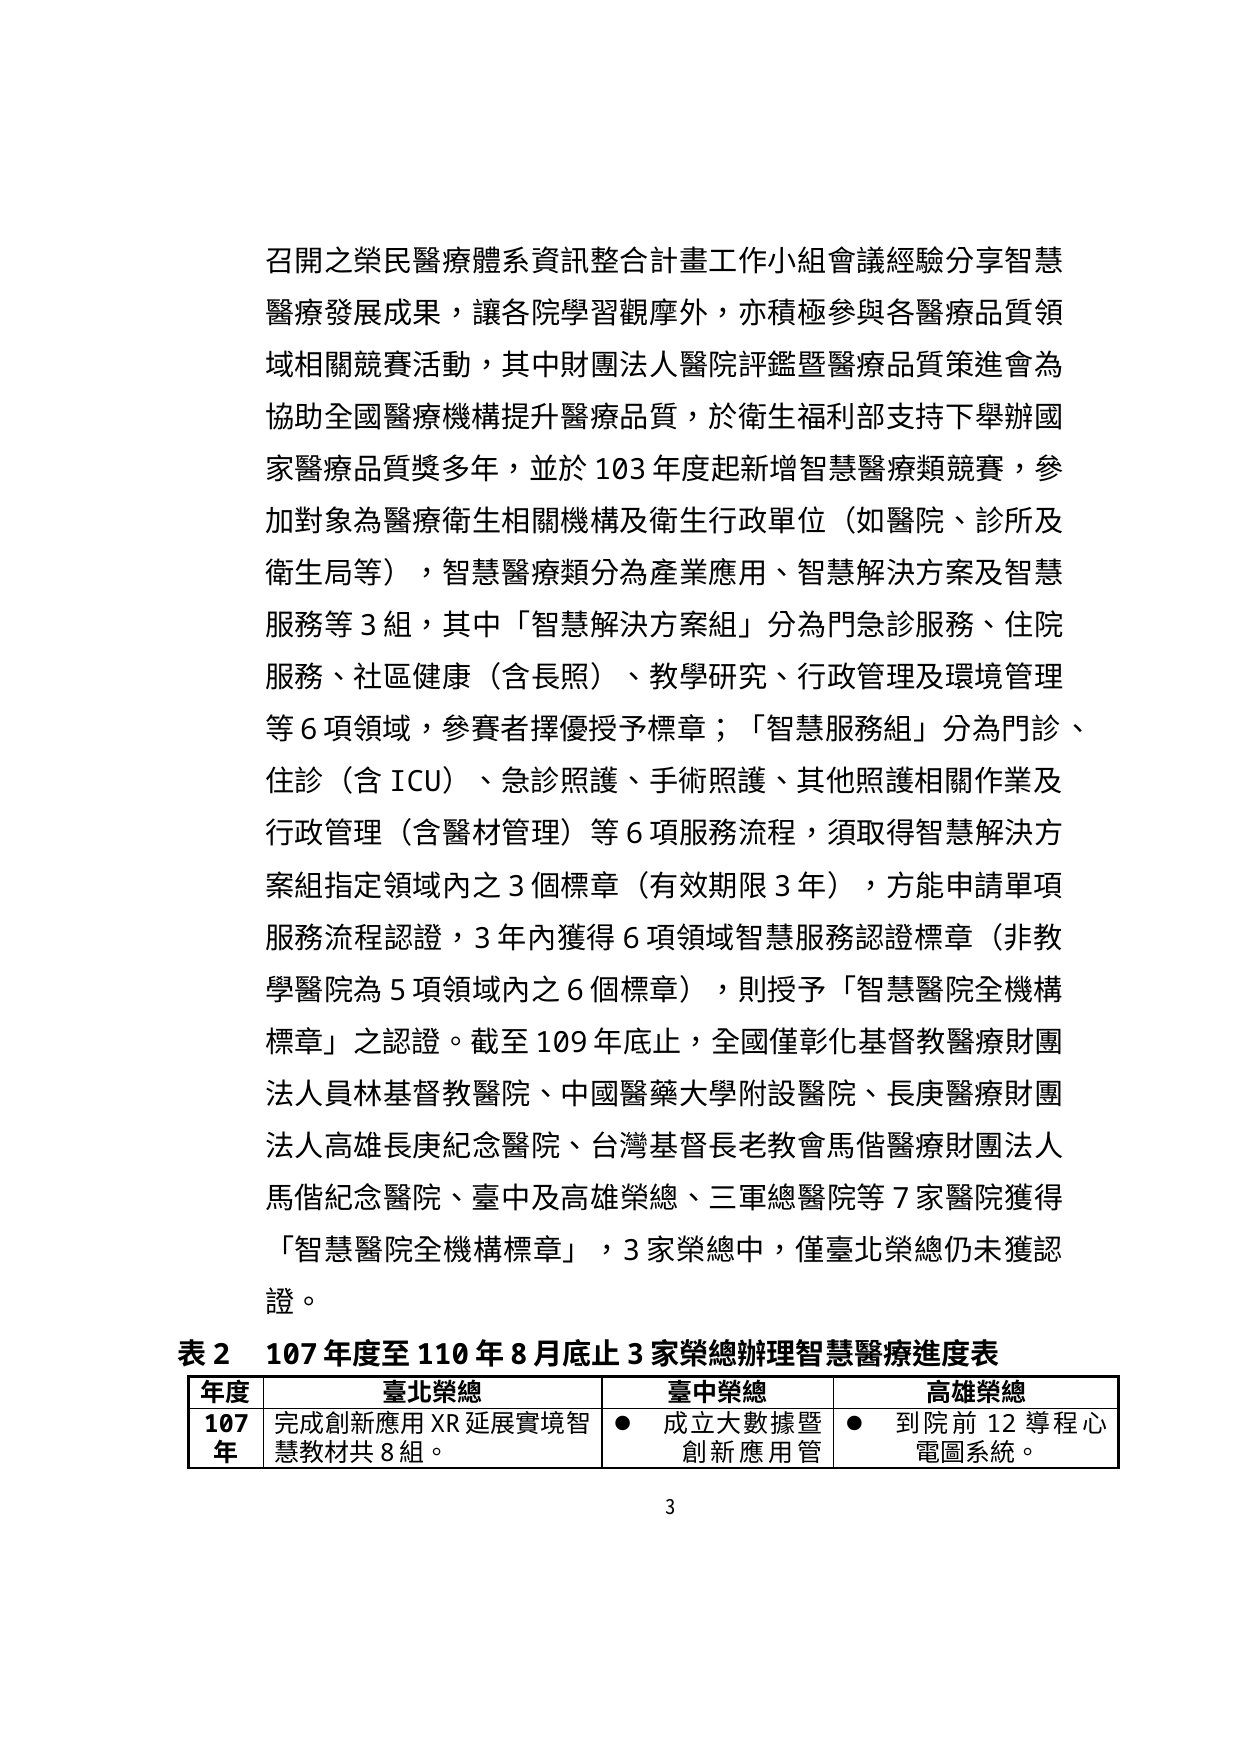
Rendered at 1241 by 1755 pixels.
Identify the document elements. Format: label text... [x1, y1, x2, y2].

table_header 臺中榮總 [603, 1378, 833, 1407]
text 表2 107年度至110年8月底止3家榮總辦理智慧醫療進度表 [177, 1323, 1063, 1375]
text 據該基金提供資料，截至110年8月底止，3 家榮總可上線使用之智慧醫療項目已達一定數量（詳表2）。鑑於智慧醫療為未來醫療產業發展之趨勢，具有優化病患就醫體驗、提升醫院營運效率及強化臨床醫療效益等，輔導會除定期於其所召開之榮民醫療體系資訊整合計畫工作小組會議經驗分享智慧醫療發展成果，讓各院學習觀摩外，亦積極參與各醫療品質領域相關競賽活動，其中財團法人醫院評鑑暨醫療品質策進會為協助全國醫療機構提升醫療品質，於衛生福利部支持下舉辦國家醫療品質獎多年，並於103年度起新增智慧醫療類競賽，參加對象為醫療衛生相關機構及衛生行政單位（如醫院、診所及衛生局等），智慧醫療類分為產業應用、智慧解決方案及智慧服務等3組，其中「智慧解決方案組」分為門急診服務、住院服務、社區健康（含長照）、教學研究、行政管理及環境管理等6項領域，參賽者擇優授予標章；「智慧服務組」分為門診、住診（含ICU）、急診照護、手術照護、其他照護相關作業及行政管理（含醫材管理）等6項服務流程，須取得智慧解決方案組指定領域內之3個標章（有效期限3年），方能申請單項服務流程認證，3年內獲得6項領域智慧服務認證標章（非教學醫院為5項領域內之6個標章），則授予「智慧醫院全機構標章」之認證。截至109年底止，全國僅彰化基督教醫療財團法人員林基督教醫院、中國醫藥大學附設醫院、長庚醫療財團法人高雄長庚紀念醫院、台灣基督長老教會馬偕醫療財團法人馬偕紀念醫院、臺中及高雄榮總、三軍總醫院等7家醫院獲得「智慧醫院全機構標章」，3家榮總中，僅臺北榮總仍未獲認證。 [265, 229, 1063, 1323]
table_cell 完成創新應用XR延展實境智慧教材共8組。 [264, 1409, 601, 1467]
table_cell 到院前12導程心電圖系統。 智能行動醫療巡迴車。 3維成像到3D列印-體驗診線服務平台。 乳篩匿名化。 [834, 1409, 1117, 1467]
table_header 高雄榮總 [834, 1378, 1117, 1407]
table_cell 107年 [190, 1409, 263, 1467]
table_header 臺北榮總 [264, 1378, 601, 1407]
table_header 年度 [190, 1378, 263, 1407]
table_cell 成立大數據暨創新應用管理會。 大數據e化手術流程。 [603, 1409, 833, 1467]
